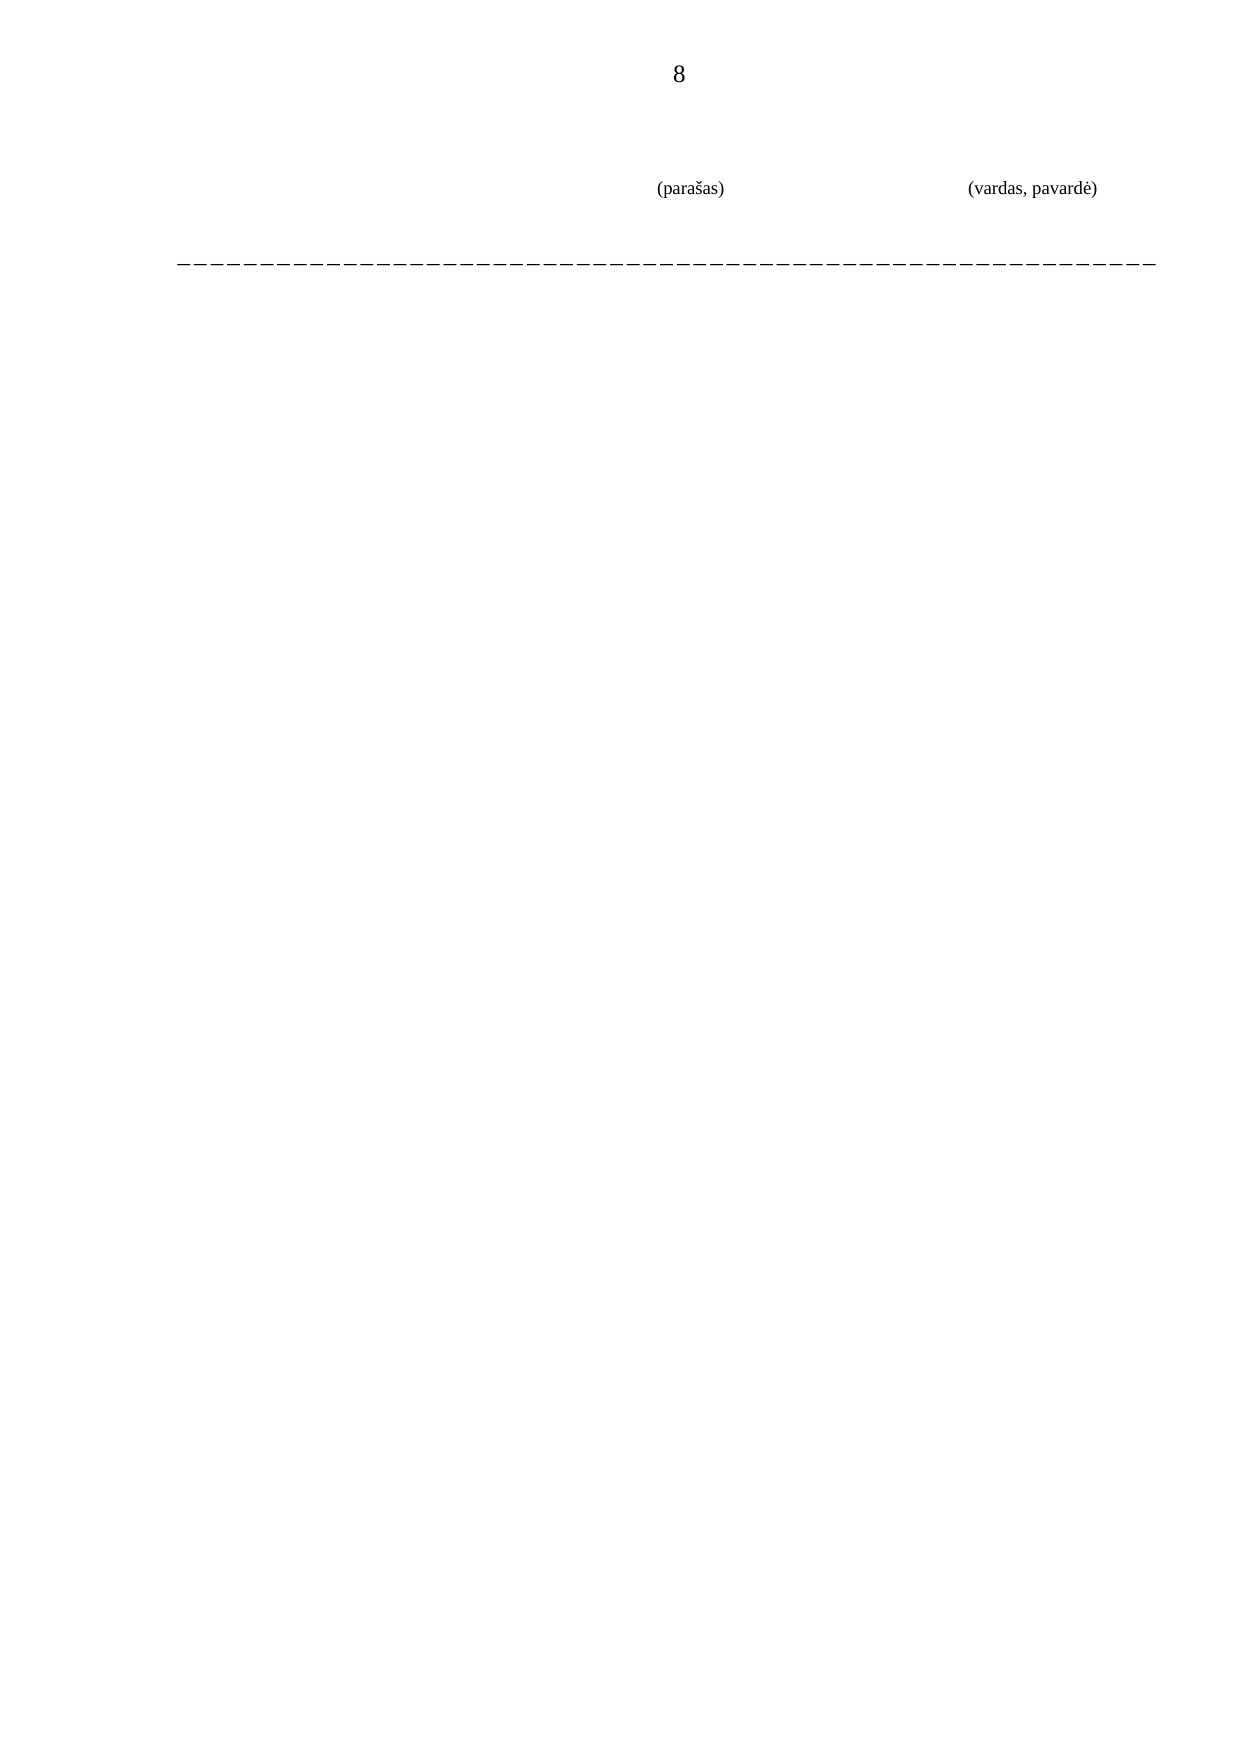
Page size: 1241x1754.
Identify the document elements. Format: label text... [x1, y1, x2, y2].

table_cell [177, 177, 519, 211]
table_cell (parašas) [519, 177, 861, 211]
table_cell (vardas, pavardė) [861, 177, 1204, 211]
text ___________________________________________________________ [177, 239, 1181, 268]
